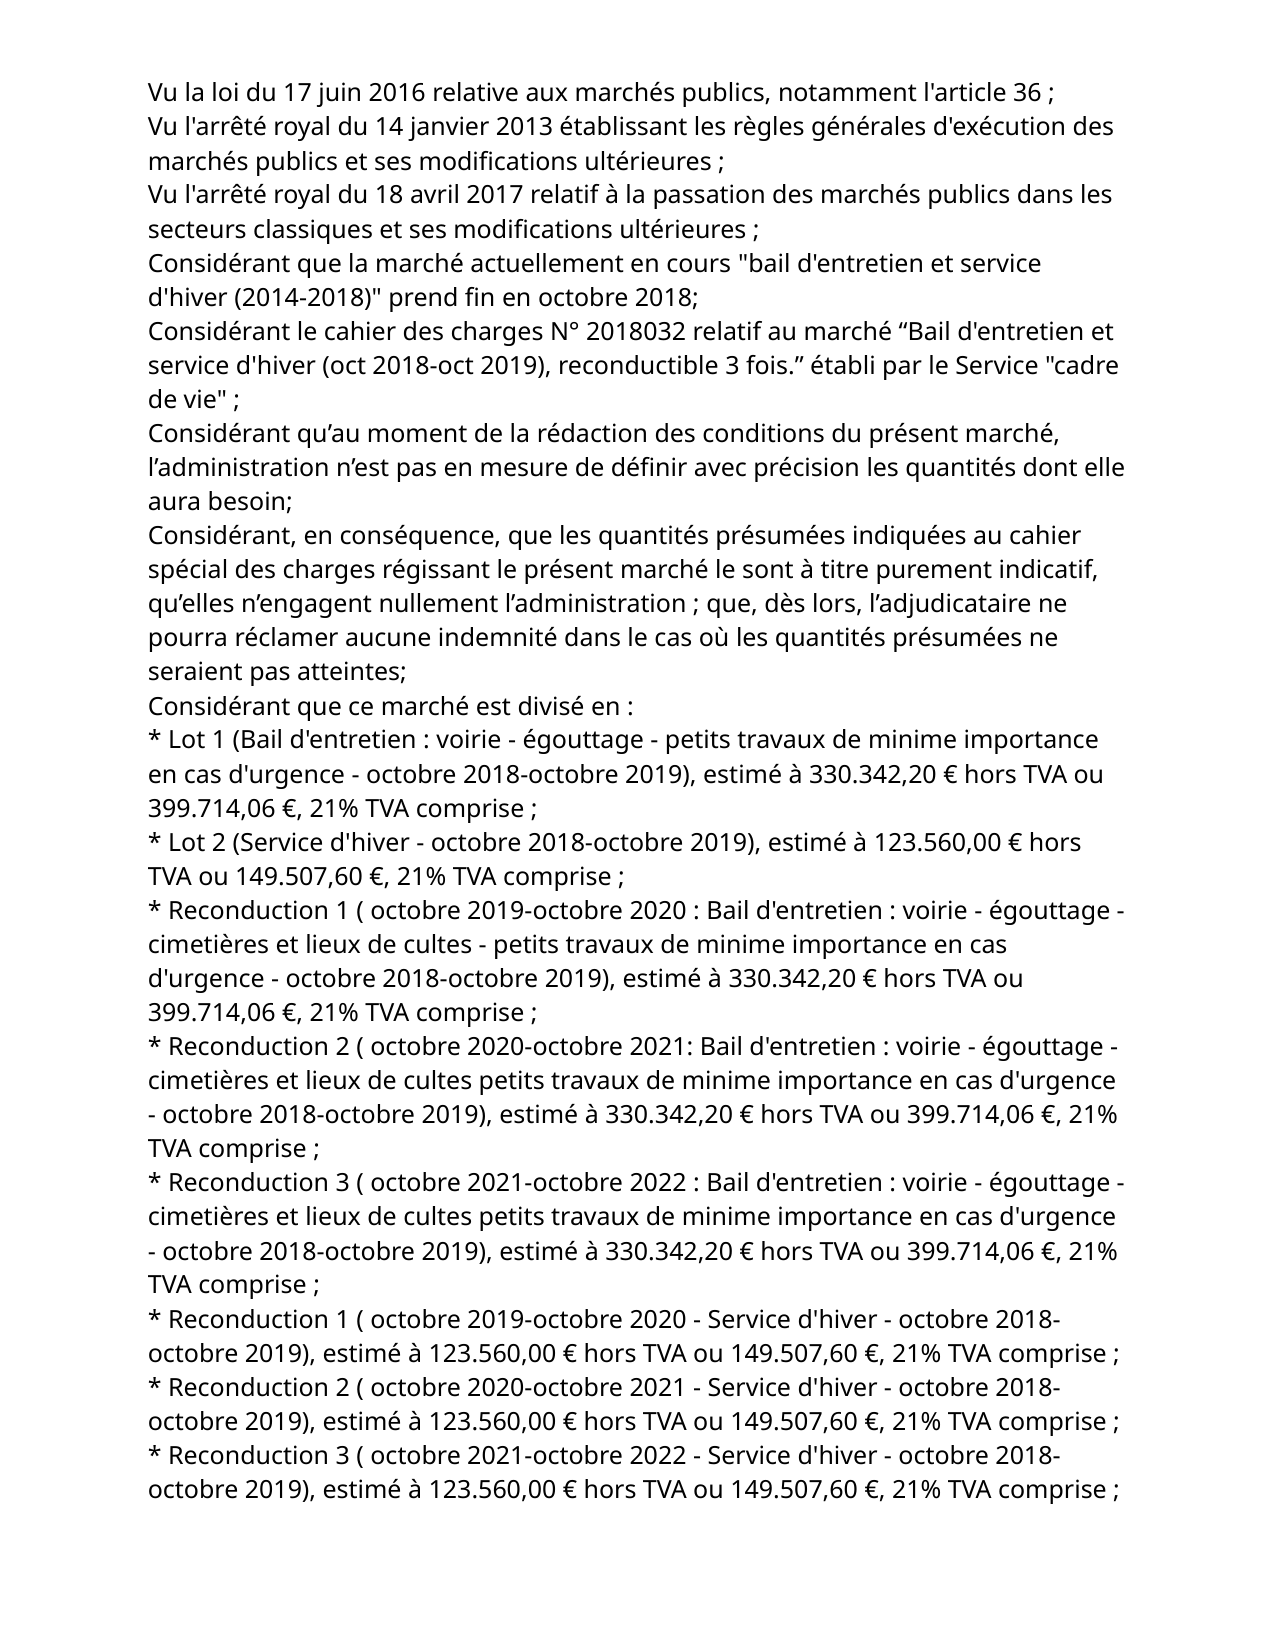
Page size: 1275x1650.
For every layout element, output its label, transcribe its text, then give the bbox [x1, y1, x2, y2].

text Vu la loi du 17 juin 2016 relative aux marchés publics, notamment l'article 36 ; [148, 75, 1127, 109]
text * Lot 2 (Service d'hiver - octobre 2018-octobre 2019), estimé à 123.560,00 € hors TVA ou 149.507,60 €, 21% TVA comprise ; [148, 824, 1127, 892]
text * Reconduction 2 ( octobre 2020-octobre 2021 - Service d'hiver - octobre 2018-octobre 2019), estimé à 123.560,00 € hors TVA ou 149.507,60 €, 21% TVA comprise ; [148, 1369, 1127, 1437]
text Vu l'arrêté royal du 18 avril 2017 relatif à la passation des marchés publics dans les secteurs classiques et ses modifications ultérieures ; [148, 177, 1127, 245]
text * Reconduction 1 ( octobre 2019-octobre 2020 - Service d'hiver - octobre 2018-octobre 2019), estimé à 123.560,00 € hors TVA ou 149.507,60 €, 21% TVA comprise ; [148, 1301, 1127, 1369]
text Considérant le cahier des charges N° 2018032 relatif au marché “Bail d'entretien et service d'hiver (oct 2018-oct 2019), reconductible 3 fois.” établi par le Service "cadre de vie" ; [148, 313, 1127, 416]
text Considérant qu’au moment de la rédaction des conditions du présent marché, l’administration n’est pas en mesure de définir avec précision les quantités dont elle aura besoin; [148, 416, 1127, 518]
text * Reconduction 3 ( octobre 2021-octobre 2022 : Bail d'entretien : voirie - égouttage - cimetières et lieux de cultes petits travaux de minime importance en cas d'urgence - octobre 2018-octobre 2019), estimé à 330.342,20 € hors TVA ou 399.714,06 €, 21% TVA comprise ; [148, 1165, 1127, 1301]
text Considérant que la marché actuellement en cours "bail d'entretien et service d'hiver (2014-2018)" prend fin en octobre 2018; [148, 245, 1127, 313]
text * Reconduction 3 ( octobre 2021-octobre 2022 - Service d'hiver - octobre 2018-octobre 2019), estimé à 123.560,00 € hors TVA ou 149.507,60 €, 21% TVA comprise ; [148, 1437, 1127, 1506]
text * Reconduction 2 ( octobre 2020-octobre 2021: Bail d'entretien : voirie - égouttage - cimetières et lieux de cultes petits travaux de minime importance en cas d'urgence - octobre 2018-octobre 2019), estimé à 330.342,20 € hors TVA ou 399.714,06 €, 21% TVA comprise ; [148, 1029, 1127, 1165]
text Considérant que ce marché est divisé en : [148, 688, 1127, 722]
text Vu l'arrêté royal du 14 janvier 2013 établissant les règles générales d'exécution des marchés publics et ses modifications ultérieures ; [148, 109, 1127, 177]
text * Lot 1 (Bail d'entretien : voirie - égouttage - petits travaux de minime importance en cas d'urgence - octobre 2018-octobre 2019), estimé à 330.342,20 € hors TVA ou 399.714,06 €, 21% TVA comprise ; [148, 722, 1127, 824]
text Considérant, en conséquence, que les quantités présumées indiquées au cahier spécial des charges régissant le présent marché le sont à titre purement indicatif, qu’elles n’engagent nullement l’administration ; que, dès lors, l’adjudicataire ne pourra réclamer aucune indemnité dans le cas où les quantités présumées ne seraient pas atteintes; [148, 518, 1127, 688]
text * Reconduction 1 ( octobre 2019-octobre 2020 : Bail d'entretien : voirie - égouttage - cimetières et lieux de cultes - petits travaux de minime importance en cas d'urgence - octobre 2018-octobre 2019), estimé à 330.342,20 € hors TVA ou 399.714,06 €, 21% TVA comprise ; [148, 892, 1127, 1029]
